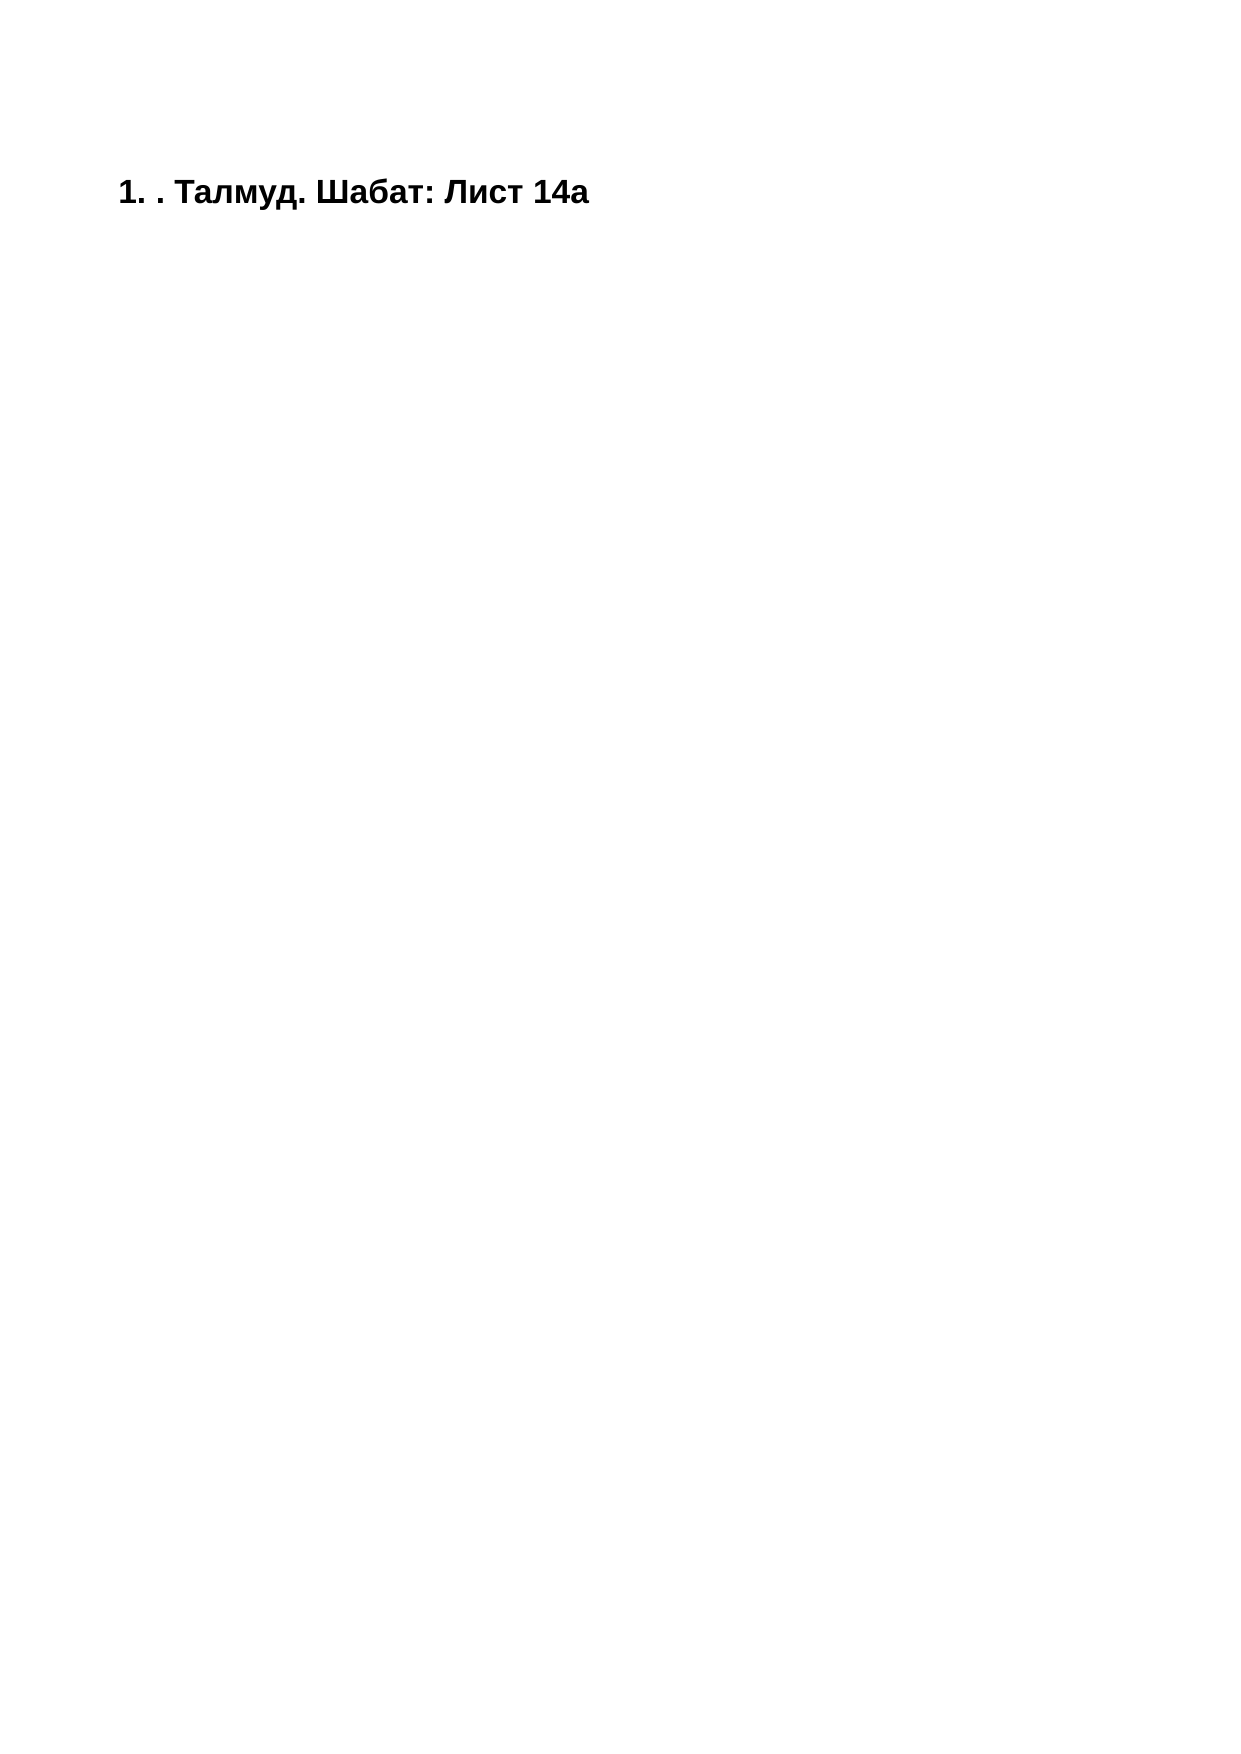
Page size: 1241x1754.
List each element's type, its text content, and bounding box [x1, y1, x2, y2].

subtitle . Талмуд. Шабат: Лист 14a [118, 147, 1122, 176]
